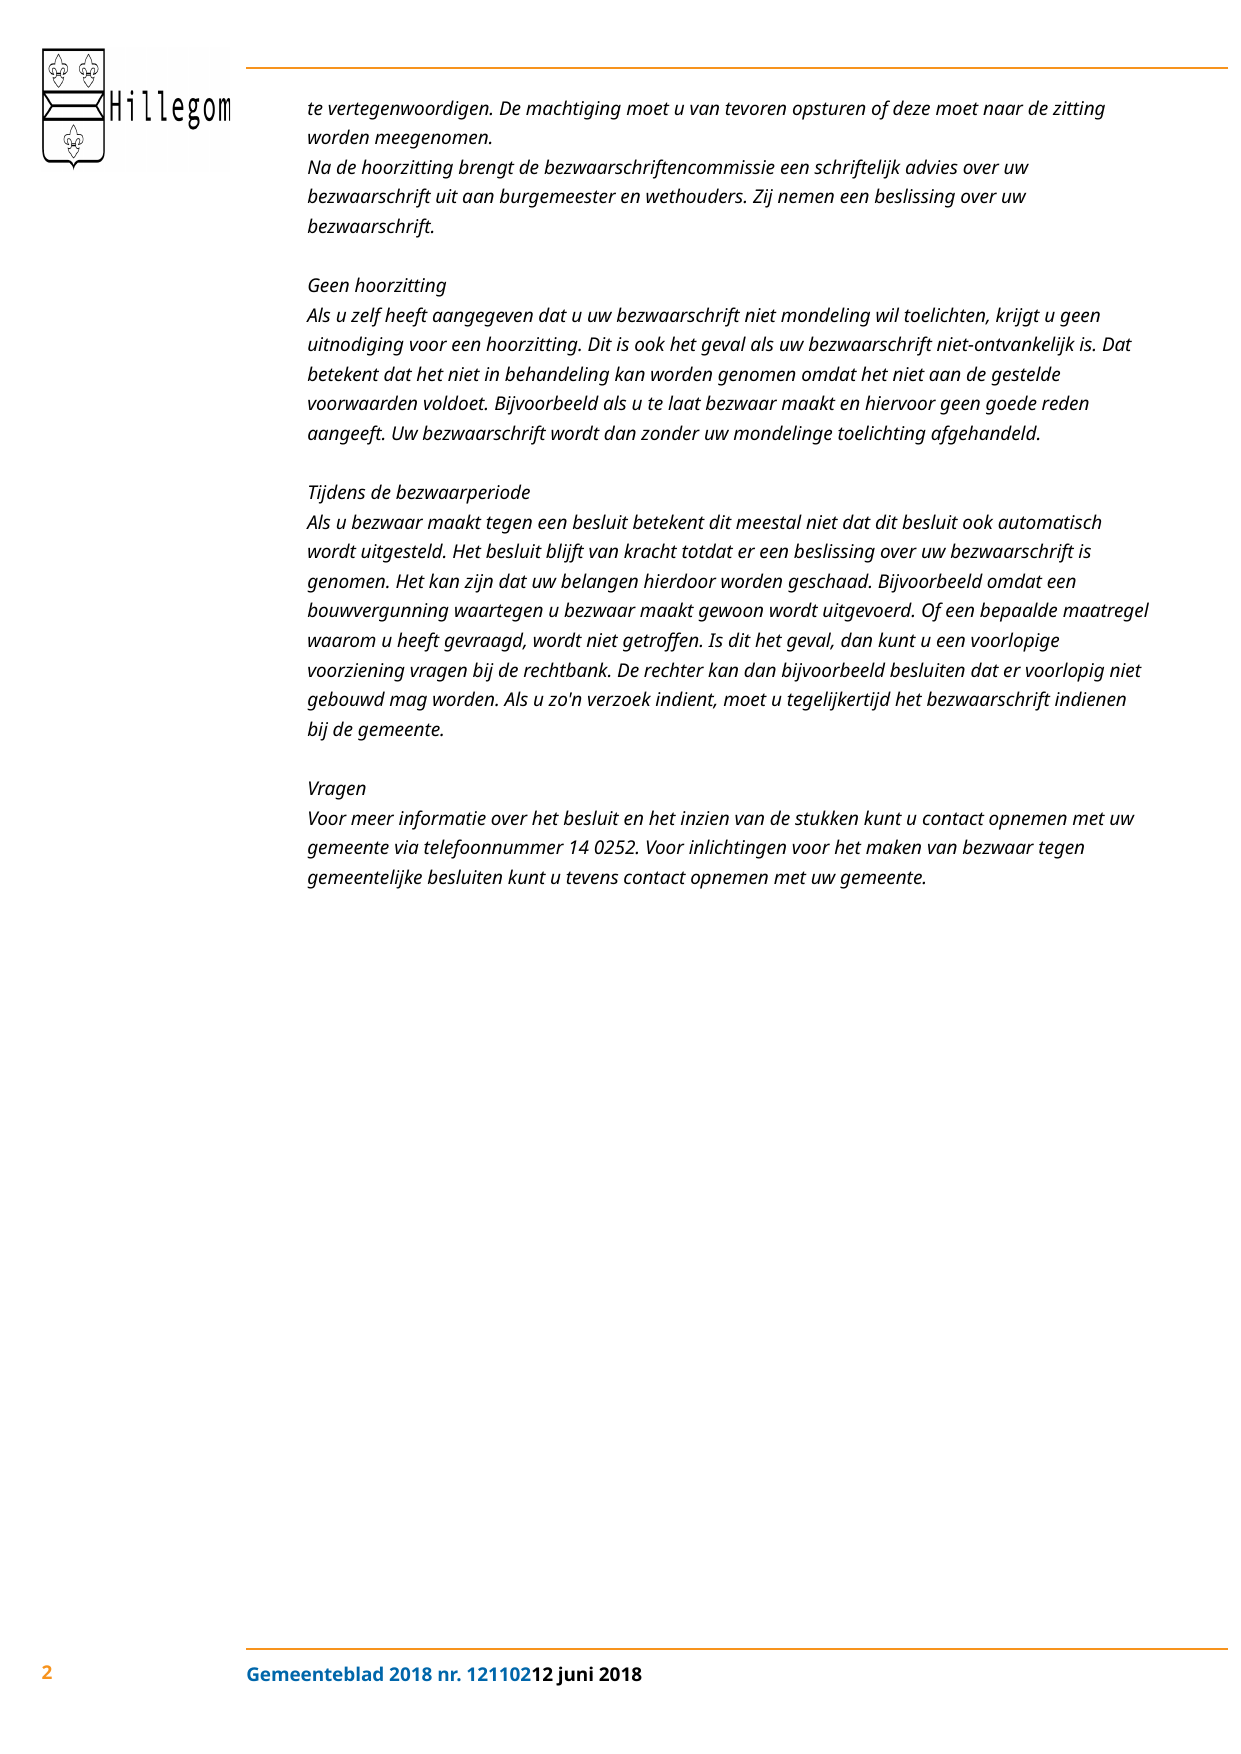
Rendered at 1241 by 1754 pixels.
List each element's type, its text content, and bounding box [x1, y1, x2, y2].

list Als u zelf heeft aangegeven dat u uw bezwaarschrift niet mondeling wil toelichten, krijgt u geen uitnodiging voor een hoorzitting. Dit is ook het geval als uw bezwaarschrift niet-ontvankelijk is. Dat betekent dat het niet in behandeling kan worden genomen omdat het niet aan de gestelde voorwaarden voldoet. Bijvoorbeeld als u te laat bezwaar maakt en hiervoor geen goede reden aangeeft. Uw bezwaarschrift wordt dan zonder uw mondelinge toelichting afgehandeld. [248, 302, 1152, 446]
list Tijdens de bezwaarperiode [248, 479, 1152, 505]
picture [41, 47, 231, 172]
list Vragen [248, 775, 1152, 801]
list Als u bezwaar maakt tegen een besluit betekent dit meestal niet dat dit besluit ook automatisch wordt uitgesteld. Het besluit blijft van kracht totdat er een beslissing over uw bezwaarschrift is genomen. Het kan zijn dat uw belangen hierdoor worden geschaad. Bijvoorbeeld omdat een bouwvergunning waartegen u bezwaar maakt gewoon wordt uitgevoerd. Of een bepaalde maatregel waarom u heeft gevraagd, wordt niet getroffen. Is dit het geval, dan kunt u een voorlopige voorziening vragen bij de rechtbank. De rechter kan dan bijvoorbeeld besluiten dat er voorlopig niet gebouwd mag worden. Als u zo'n verzoek indient, moet u tegelijkertijd het bezwaarschrift indienen bij de gemeente. [248, 509, 1152, 742]
list Geen hoorzitting [248, 272, 1152, 298]
list Na de hoorzitting brengt de bezwaarschriftencommissie een schriftelijk advies over uw bezwaarschrift uit aan burgemeester en wethouders. Zij nemen een beslissing over uw bezwaarschrift. [248, 154, 1152, 239]
list Voor meer informatie over het besluit en het inzien van de stukken kunt u contact opnemen met uw gemeente via telefoonnummer 14 0252. Voor inlichtingen voor het maken van bezwaar tegen gemeentelijke besluiten kunt u tevens contact opnemen met uw gemeente. [248, 805, 1152, 890]
list te vertegenwoordigen. De machtiging moet u van tevoren opsturen of deze moet naar de zitting worden meegenomen. [248, 95, 1152, 150]
